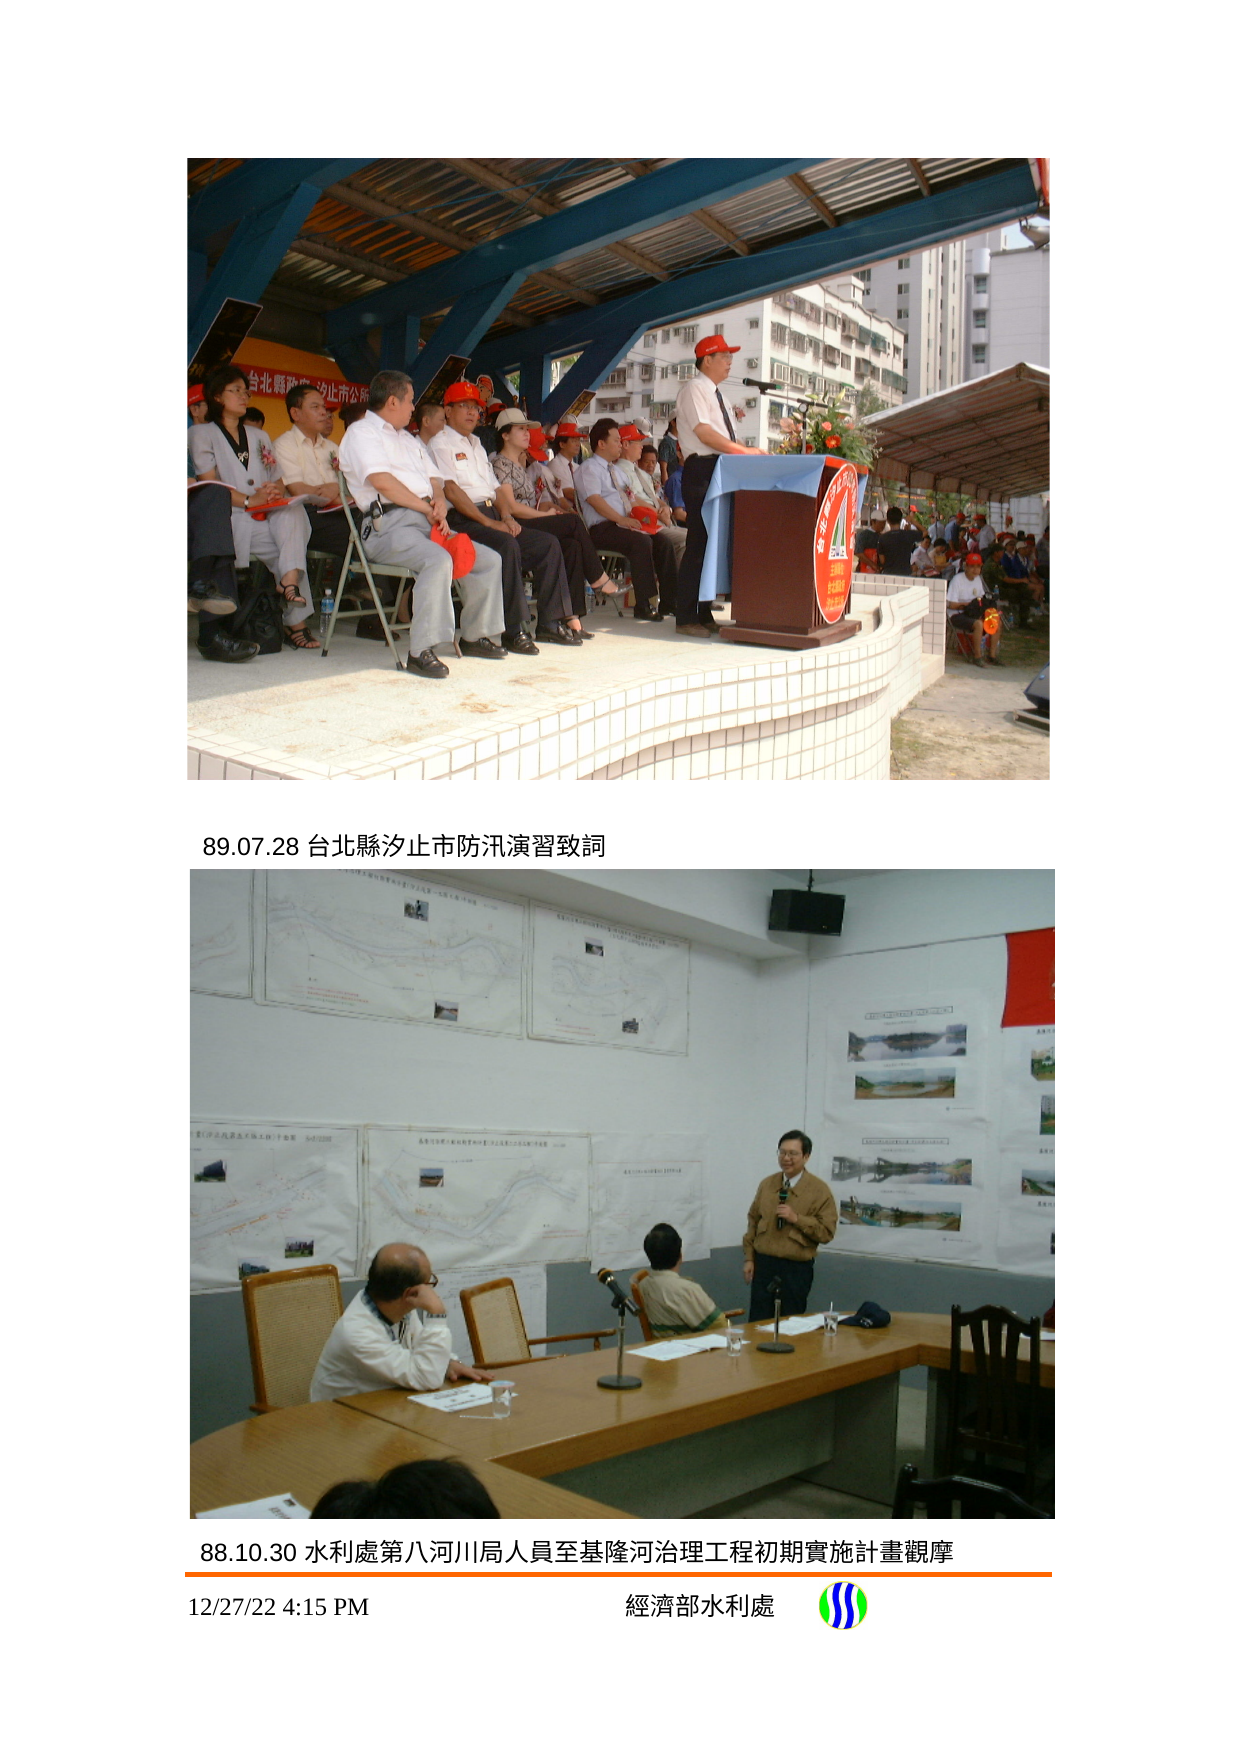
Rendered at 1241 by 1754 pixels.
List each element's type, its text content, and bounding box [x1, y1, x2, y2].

picture [189, 869, 1055, 1519]
text 88.10.30 水利處第八河川局人員至基隆河治理工程初期實施計畫觀摩 [200, 1532, 1049, 1569]
text 89.07.28 台北縣汐止市防汛演習致詞 [202, 827, 1052, 863]
picture [187, 158, 1050, 780]
picture [818, 1581, 868, 1630]
